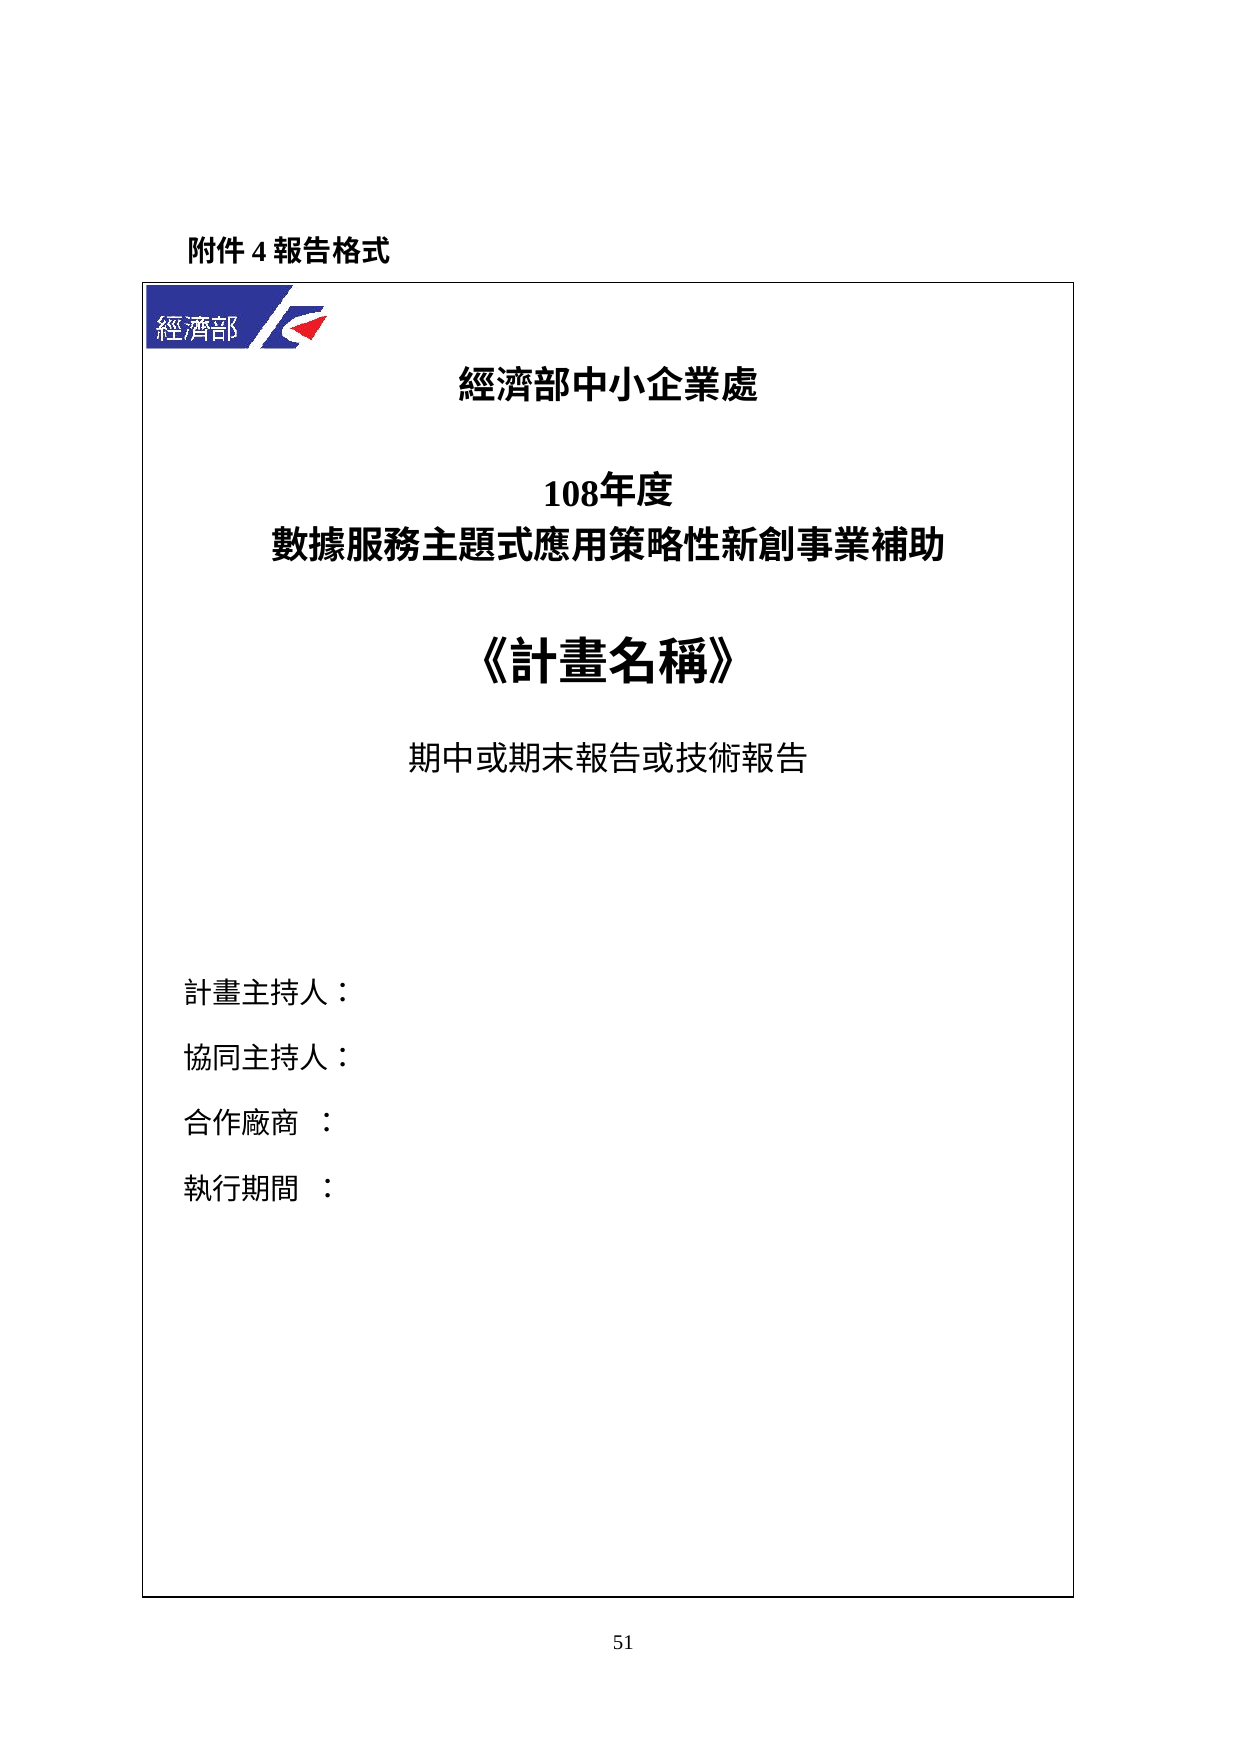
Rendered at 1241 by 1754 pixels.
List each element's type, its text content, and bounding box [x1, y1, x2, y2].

table_header 經濟部中小企業處 108年度 數據服務主題式應用策略性新創事業補助 《計畫名稱》 期中或期末報告或技術報告 計畫主持人： 協同主持人： 合作廠商 ： 執行期間 ： [143, 283, 1073, 1596]
subtitle 附件4 報告格式 [187, 227, 1053, 269]
picture [146, 285, 328, 349]
